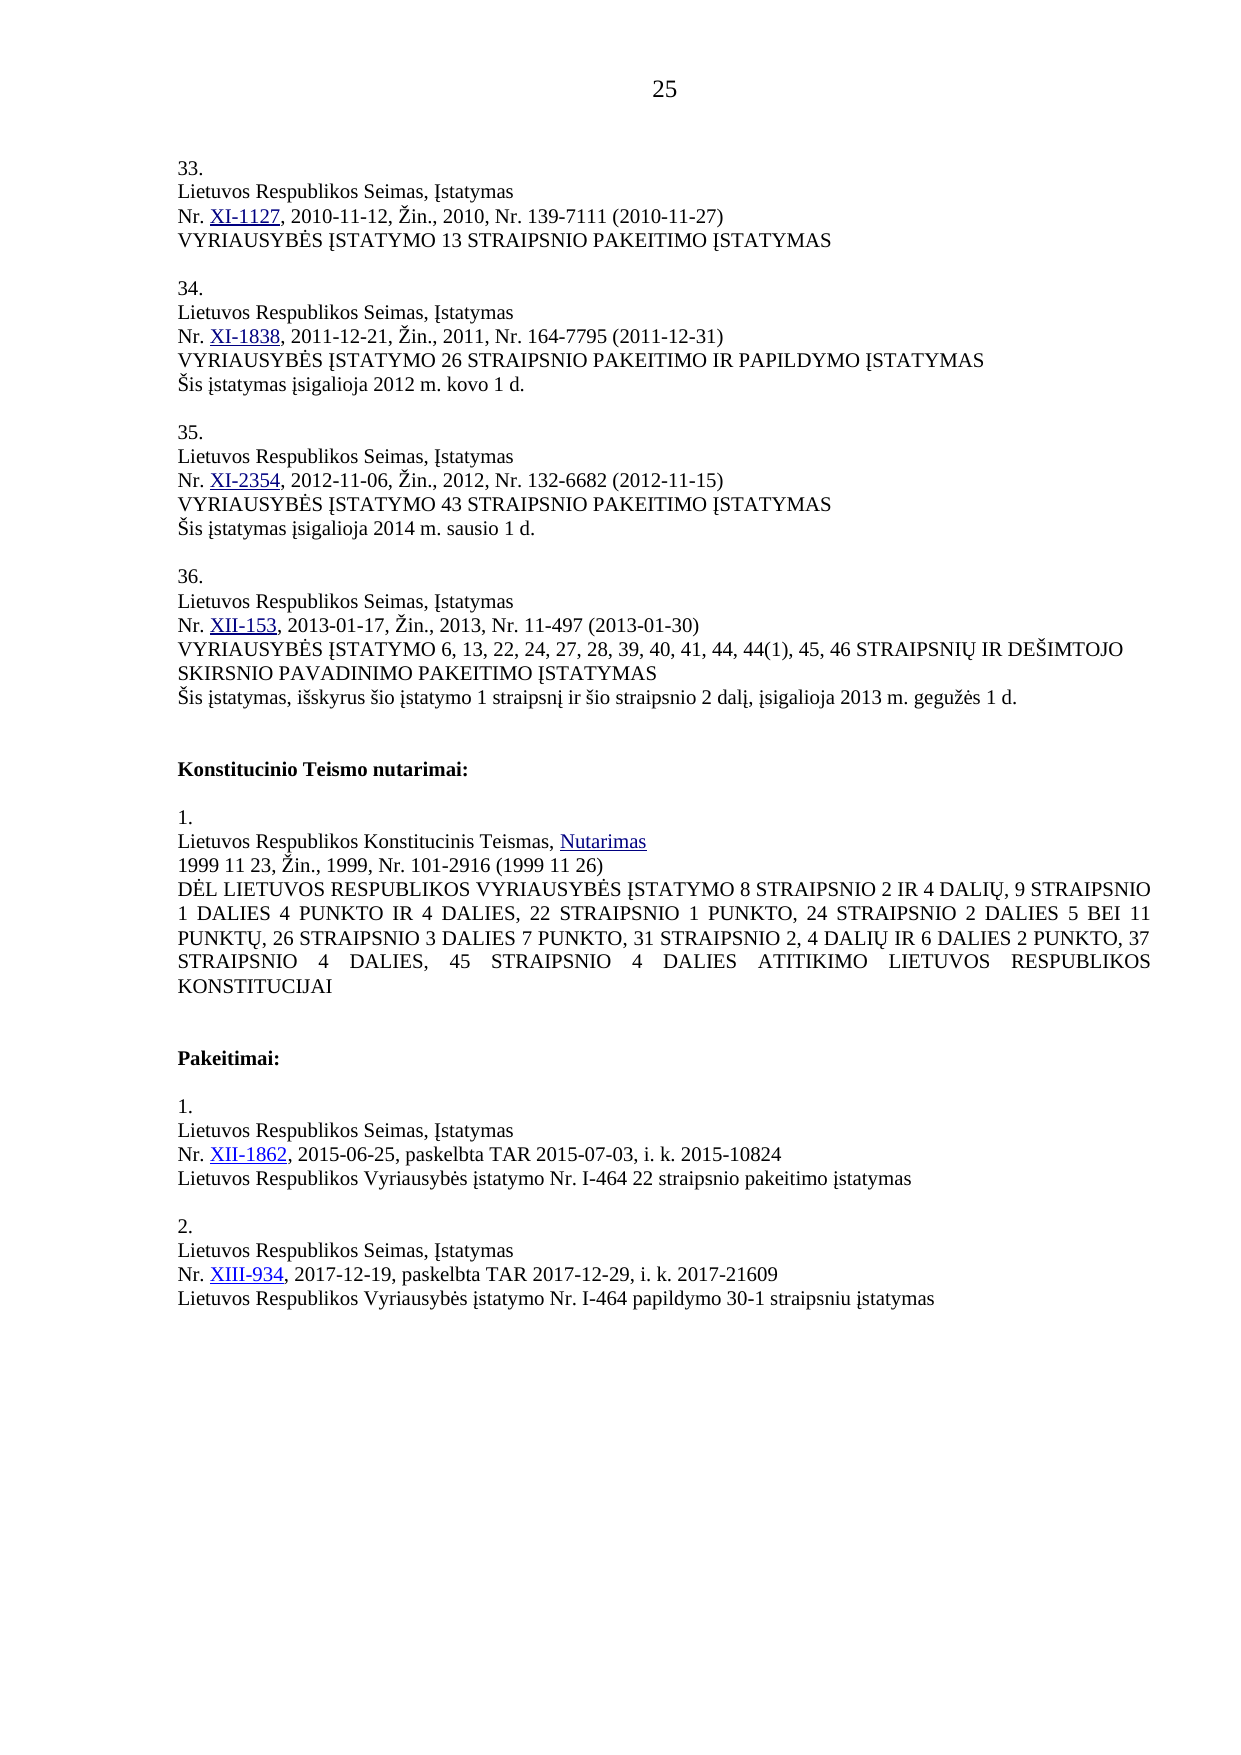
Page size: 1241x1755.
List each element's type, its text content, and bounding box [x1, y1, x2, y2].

text 2. [177, 1214, 1152, 1238]
text Šis įstatymas įsigalioja 2014 m. sausio 1 d. [177, 516, 1152, 540]
text Konstitucinio Teismo nutarimai: [177, 757, 1152, 781]
text 33. [177, 155, 1152, 179]
text VYRIAUSYBĖS ĮSTATYMO 26 STRAIPSNIO PAKEITIMO IR PAPILDYMO ĮSTATYMAS [177, 348, 1152, 372]
text Šis įstatymas, išskyrus šio įstatymo 1 straipsnį ir šio straipsnio 2 dalį, įsigalioja 2013 m. gegužės 1 d. [177, 685, 1152, 709]
text VYRIAUSYBĖS ĮSTATYMO 6, 13, 22, 24, 27, 28, 39, 40, 41, 44, 44(1), 45, 46 STRAIPSNIŲ IR DEŠIMTOJO SKIRSNIO PAVADINIMO PAKEITIMO ĮSTATYMAS [177, 637, 1152, 685]
text VYRIAUSYBĖS ĮSTATYMO 43 STRAIPSNIO PAKEITIMO ĮSTATYMAS [177, 492, 1152, 516]
text VYRIAUSYBĖS ĮSTATYMO 13 STRAIPSNIO PAKEITIMO ĮSTATYMAS [177, 228, 1152, 252]
text 34. [177, 276, 1152, 300]
text Lietuvos Respublikos Vyriausybės įstatymo Nr. I-464 22 straipsnio pakeitimo įstatymas [177, 1166, 1152, 1190]
text 35. [177, 420, 1152, 444]
text Lietuvos Respublikos Seimas, Įstatymas [177, 1238, 1152, 1262]
text Šis įstatymas įsigalioja 2012 m. kovo 1 d. [177, 372, 1152, 396]
text Lietuvos Respublikos Seimas, Įstatymas [177, 300, 1152, 324]
text Nr. XI-1127, 2010-11-12, Žin., 2010, Nr. 139-7111 (2010-11-27) [177, 203, 1152, 228]
text Lietuvos Respublikos Seimas, Įstatymas [177, 444, 1152, 468]
text 1. [177, 1094, 1152, 1118]
text Lietuvos Respublikos Seimas, Įstatymas [177, 179, 1152, 203]
text 36. [177, 564, 1152, 588]
text Lietuvos Respublikos Konstitucinis Teismas, Nutarimas [177, 829, 1152, 853]
text Pakeitimai: [177, 1046, 1152, 1070]
text Nr. XI-1838, 2011-12-21, Žin., 2011, Nr. 164-7795 (2011-12-31) [177, 324, 1152, 348]
text Lietuvos Respublikos Seimas, Įstatymas [177, 1118, 1152, 1142]
text 1999 11 23, Žin., 1999, Nr. 101-2916 (1999 11 26) [177, 853, 1152, 877]
text Lietuvos Respublikos Seimas, Įstatymas [177, 588, 1152, 613]
text Nr. XI-2354, 2012-11-06, Žin., 2012, Nr. 132-6682 (2012-11-15) [177, 468, 1152, 492]
text Nr. XIII-934, 2017-12-19, paskelbta TAR 2017-12-29, i. k. 2017-21609 [177, 1262, 1152, 1286]
text Lietuvos Respublikos Vyriausybės įstatymo Nr. I-464 papildymo 30-1 straipsniu įstatymas [177, 1286, 1152, 1310]
text Nr. XII-1862, 2015-06-25, paskelbta TAR 2015-07-03, i. k. 2015-10824 [177, 1142, 1152, 1166]
text DĖL LIETUVOS RESPUBLIKOS VYRIAUSYBĖS ĮSTATYMO 8 STRAIPSNIO 2 IR 4 DALIŲ, 9 STRAIPSNIO 1 DALIES 4 PUNKTO IR 4 DALIES, 22 STRAIPSNIO 1 PUNKTO, 24 STRAIPSNIO 2 DALIES 5 BEI 11 PUNKTŲ, 26 STRAIPSNIO 3 DALIES 7 PUNKTO, 31 STRAIPSNIO 2, 4 DALIŲ IR 6 DALIES 2 PUNKTO, 37 STRAIPSNIO 4 DALIES, 45 STRAIPSNIO 4 DALIES ATITIKIMO LIETUVOS RESPUBLIKOS KONSTITUCIJAI [177, 877, 1152, 998]
text 1. [177, 805, 1152, 829]
text Nr. XII-153, 2013-01-17, Žin., 2013, Nr. 11-497 (2013-01-30) [177, 613, 1152, 637]
